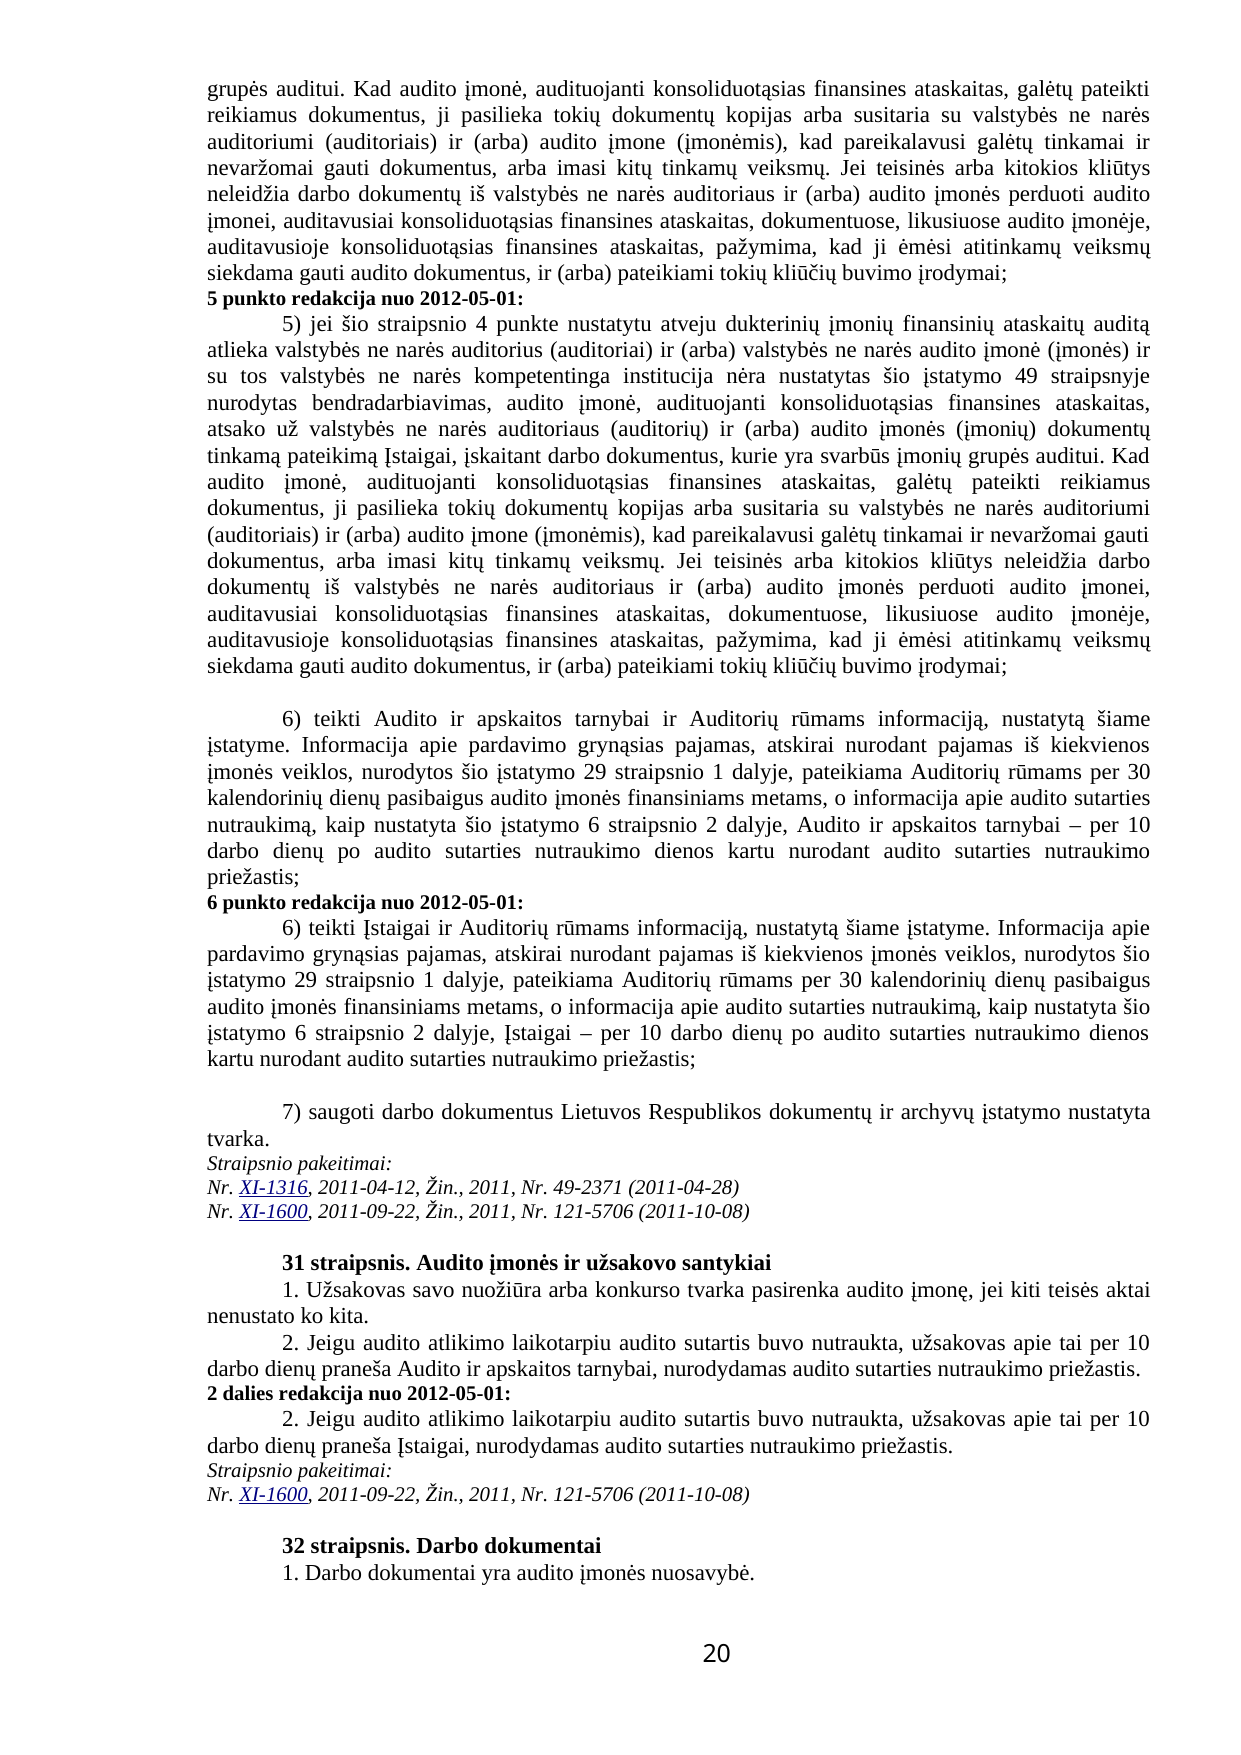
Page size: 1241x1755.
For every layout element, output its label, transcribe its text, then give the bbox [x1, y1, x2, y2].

text 2. Jeigu audito atlikimo laikotarpiu audito sutartis buvo nutraukta, užsakovas apie tai per 10 darbo dienų praneša Įstaigai, nurodydamas audito sutarties nutraukimo priežastis. [207, 1405, 1152, 1458]
text 6) teikti Audito ir apskaitos tarnybai ir Auditorių rūmams informaciją, nustatytą šiame įstatyme. Informacija apie pardavimo grynąsias pajamas, atskirai nurodant pajamas iš kiekvienos įmonės veiklos, nurodytos šio įstatymo 29 straipsnio 1 dalyje, pateikiama Auditorių rūmams per 30 kalendorinių dienų pasibaigus audito įmonės finansiniams metams, o informacija apie audito sutarties nutraukimą, kaip nustatyta šio įstatymo 6 straipsnio 2 dalyje, Audito ir apskaitos tarnybai – per 10 darbo dienų po audito sutarties nutraukimo dienos kartu nurodant audito sutarties nutraukimo priežastis; [207, 705, 1152, 890]
text Nr. XI-1600, 2011-09-22, Žin., 2011, Nr. 121-5706 (2011-10-08) [207, 1482, 1152, 1506]
text 1. Užsakovas savo nuožiūra arba konkurso tvarka pasirenka audito įmonę, jei kiti teisės aktai nenustato ko kita. [207, 1276, 1152, 1328]
text 1. Darbo dokumentai yra audito įmonės nuosavybė. [207, 1559, 1152, 1585]
text Nr. XI-1316, 2011-04-12, Žin., 2011, Nr. 49-2371 (2011-04-28) [207, 1175, 1152, 1199]
text grupės auditui. Kad audito įmonė, audituojanti konsoliduotąsias finansines ataskaitas, galėtų pateikti reikiamus dokumentus, ji pasilieka tokių dokumentų kopijas arba susitaria su valstybės ne narės auditoriumi (auditoriais) ir (arba) audito įmone (įmonėmis), kad pareikalavusi galėtų tinkamai ir nevaržomai gauti dokumentus, arba imasi kitų tinkamų veiksmų. Jei teisinės arba kitokios kliūtys neleidžia darbo dokumentų iš valstybės ne narės auditoriaus ir (arba) audito įmonės perduoti audito įmonei, auditavusiai konsoliduotąsias finansines ataskaitas, dokumentuose, likusiuose audito įmonėje, auditavusioje konsoliduotąsias finansines ataskaitas, pažymima, kad ji ėmėsi atitinkamų veiksmų siekdama gauti audito dokumentus, ir (arba) pateikiami tokių kliūčių buvimo įrodymai; [207, 75, 1152, 286]
text 31 straipsnis. Audito įmonės ir užsakovo santykiai [207, 1249, 1152, 1276]
text 2. Jeigu audito atlikimo laikotarpiu audito sutartis buvo nutraukta, užsakovas apie tai per 10 darbo dienų praneša Audito ir apskaitos tarnybai, nurodydamas audito sutarties nutraukimo priežastis. [207, 1328, 1152, 1381]
text 5) jei šio straipsnio 4 punkte nustatytu atveju dukterinių įmonių finansinių ataskaitų auditą atlieka valstybės ne narės auditorius (auditoriai) ir (arba) valstybės ne narės audito įmonė (įmonės) ir su tos valstybės ne narės kompetentinga institucija nėra nustatytas šio įstatymo 49 straipsnyje nurodytas bendradarbiavimas, audito įmonė, audituojanti konsoliduotąsias finansines ataskaitas, atsako už valstybės ne narės auditoriaus (auditorių) ir (arba) audito įmonės (įmonių) dokumentų tinkamą pateikimą Įstaigai, įskaitant darbo dokumentus, kurie yra svarbūs įmonių grupės auditui. Kad audito įmonė, audituojanti konsoliduotąsias finansines ataskaitas, galėtų pateikti reikiamus dokumentus, ji pasilieka tokių dokumentų kopijas arba susitaria su valstybės ne narės auditoriumi (auditoriais) ir (arba) audito įmone (įmonėmis), kad pareikalavusi galėtų tinkamai ir nevaržomai gauti dokumentus, arba imasi kitų tinkamų veiksmų. Jei teisinės arba kitokios kliūtys neleidžia darbo dokumentų iš valstybės ne narės auditoriaus ir (arba) audito įmonės perduoti audito įmonei, auditavusiai konsoliduotąsias finansines ataskaitas, dokumentuose, likusiuose audito įmonėje, auditavusioje konsoliduotąsias finansines ataskaitas, pažymima, kad ji ėmėsi atitinkamų veiksmų siekdama gauti audito dokumentus, ir (arba) pateikiami tokių kliūčių buvimo įrodymai; [207, 310, 1152, 679]
text 5 punkto redakcija nuo 2012-05-01: [207, 286, 1152, 310]
text Nr. XI-1600, 2011-09-22, Žin., 2011, Nr. 121-5706 (2011-10-08) [207, 1199, 1152, 1223]
text Straipsnio pakeitimai: [207, 1151, 1152, 1175]
text 6 punkto redakcija nuo 2012-05-01: [207, 890, 1152, 914]
text 6) teikti Įstaigai ir Auditorių rūmams informaciją, nustatytą šiame įstatyme. Informacija apie pardavimo grynąsias pajamas, atskirai nurodant pajamas iš kiekvienos įmonės veiklos, nurodytos šio įstatymo 29 straipsnio 1 dalyje, pateikiama Auditorių rūmams per 30 kalendorinių dienų pasibaigus audito įmonės finansiniams metams, o informacija apie audito sutarties nutraukimą, kaip nustatyta šio įstatymo 6 straipsnio 2 dalyje, Įstaigai – per 10 darbo dienų po audito sutarties nutraukimo dienos kartu nurodant audito sutarties nutraukimo priežastis; [207, 914, 1152, 1072]
text 32 straipsnis. Darbo dokumentai [207, 1532, 1152, 1559]
text Straipsnio pakeitimai: [207, 1458, 1152, 1482]
text 2 dalies redakcija nuo 2012-05-01: [207, 1381, 1152, 1405]
text 7) saugoti darbo dokumentus Lietuvos Respublikos dokumentų ir archyvų įstatymo nustatyta tvarka. [207, 1098, 1152, 1151]
